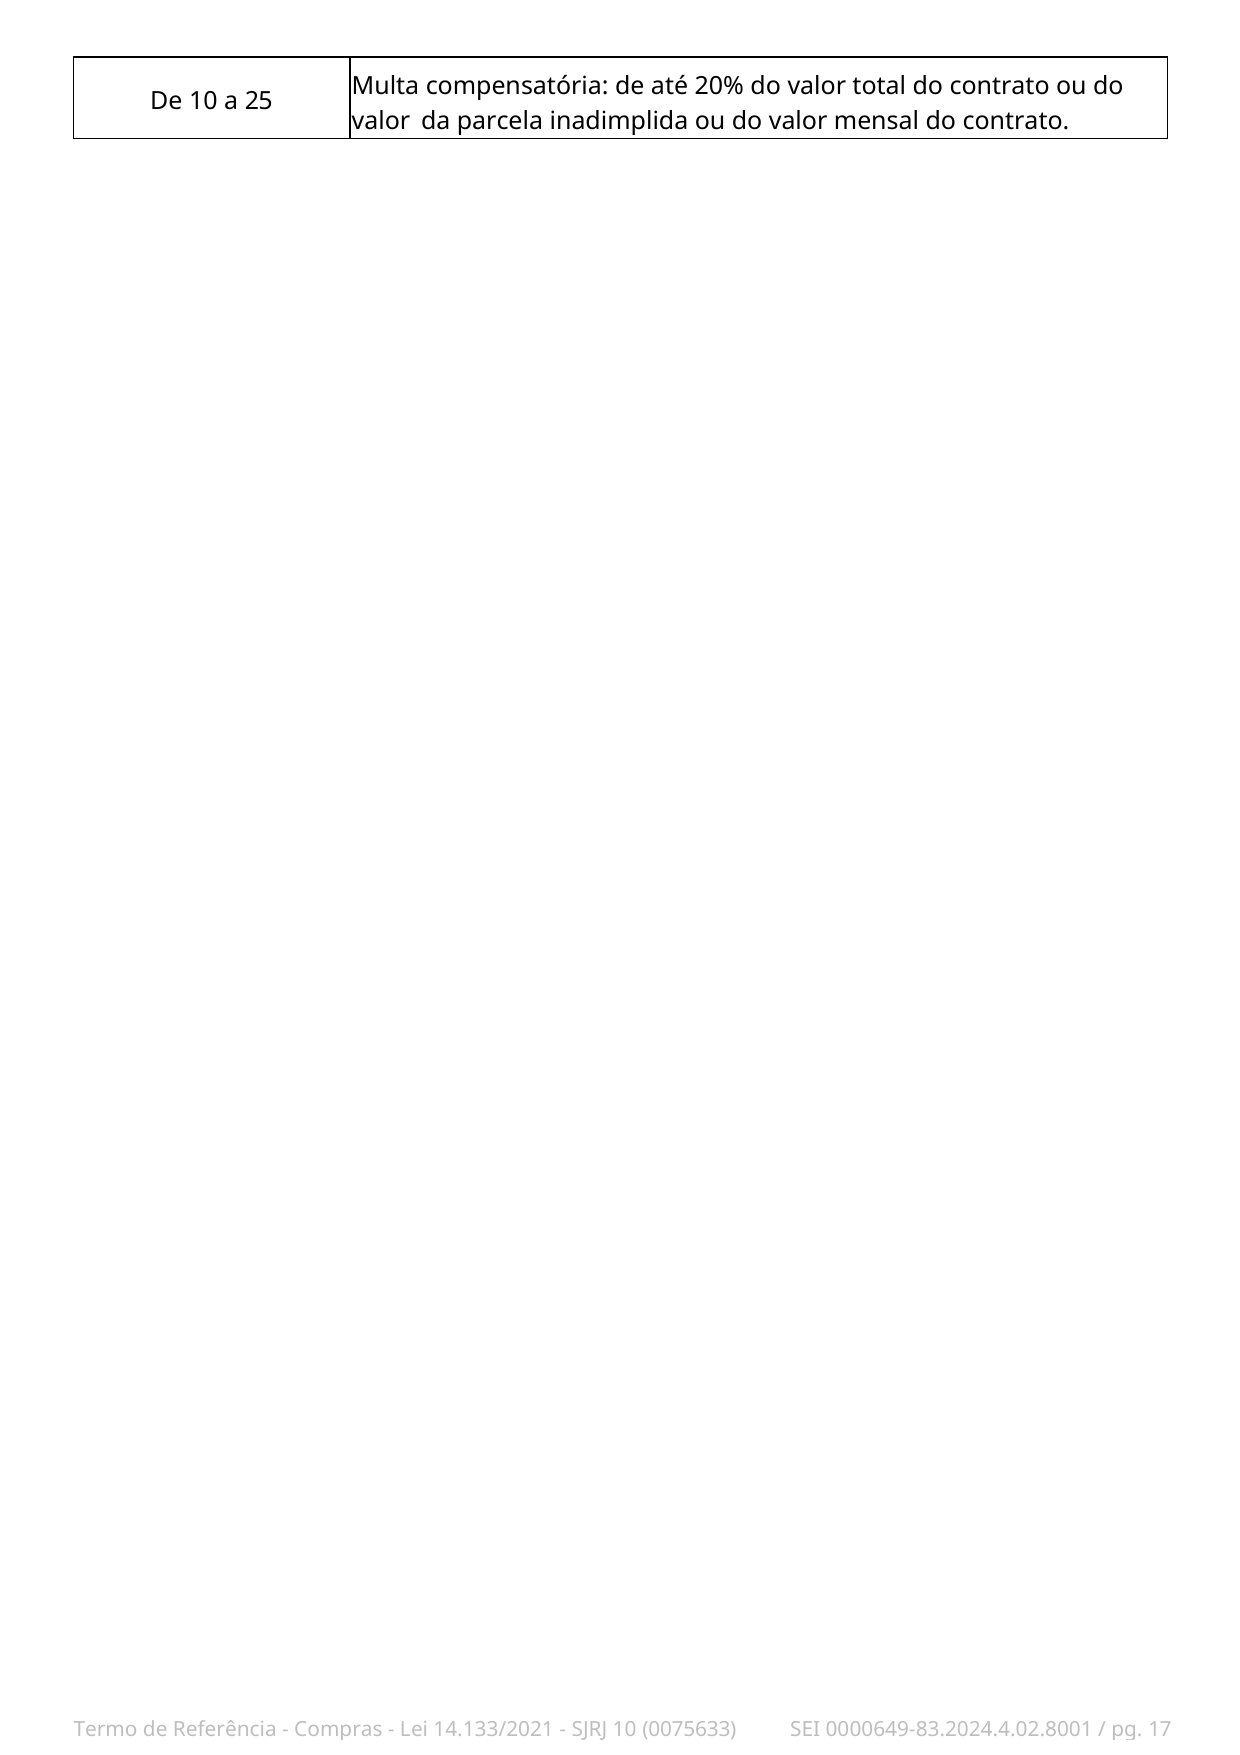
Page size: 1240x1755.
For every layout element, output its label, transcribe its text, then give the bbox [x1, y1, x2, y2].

table_cell Multa compensatória: de até 20% do valor total do contrato ou do valor da parcela inadimplida ou do valor mensal do contrato. [351, 58, 1167, 138]
table_cell De 10 a 25 [74, 58, 349, 138]
